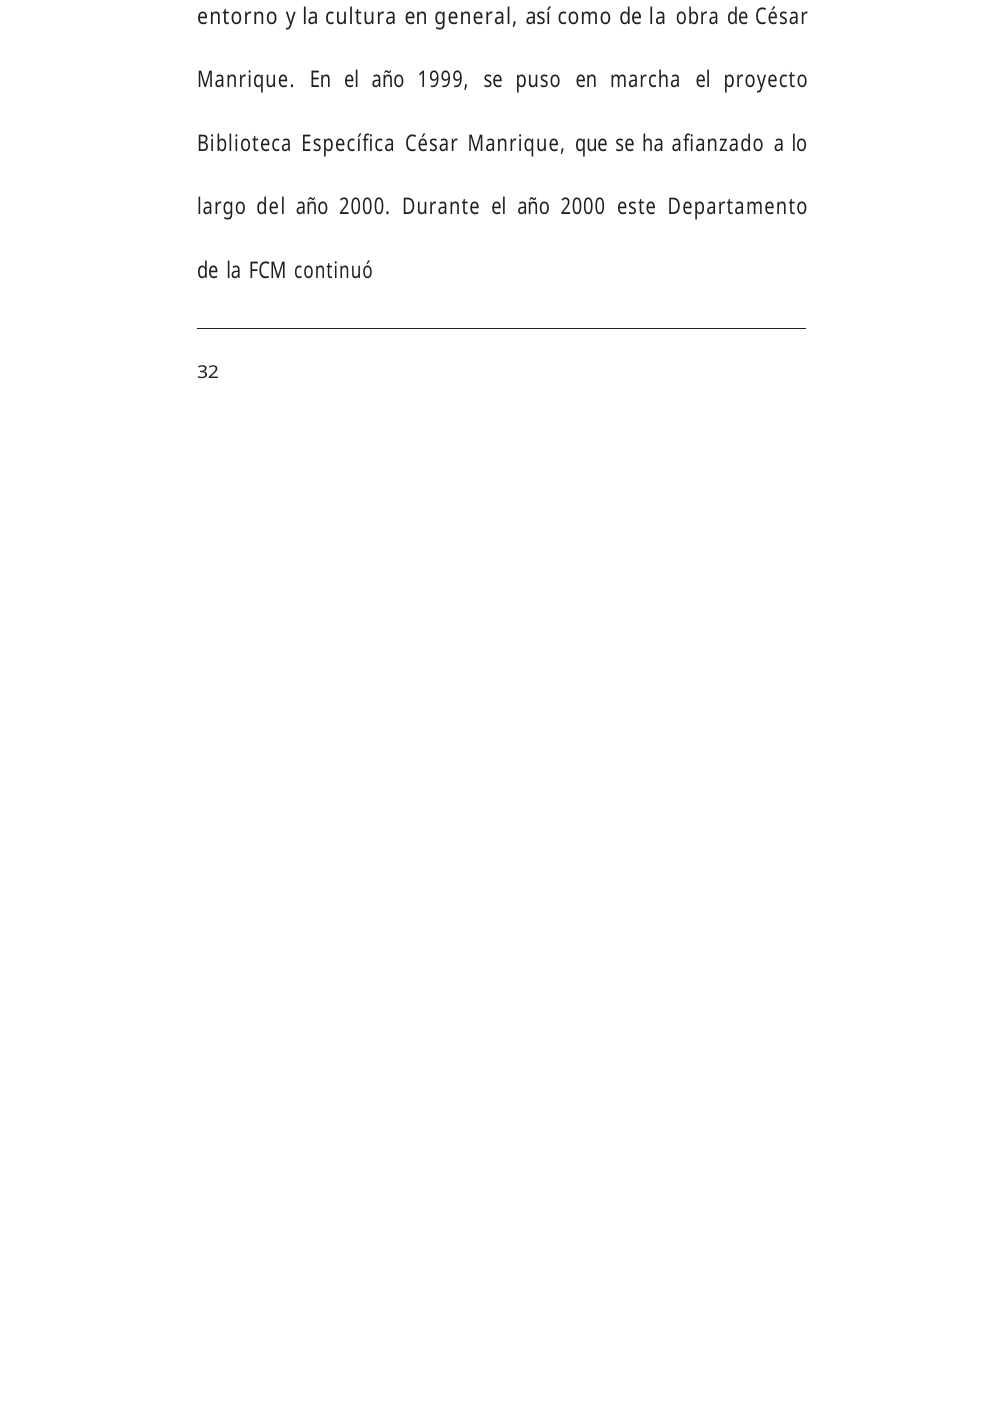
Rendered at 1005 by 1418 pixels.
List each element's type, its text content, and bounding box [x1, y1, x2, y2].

text entorno y la cultura en general, así como de la obra de César Manrique. En el año 1999, se puso en marcha el proyecto Biblioteca Específica César Manrique, que se ha afianzado a lo largo del año 2000. Durante el año 2000 este Departamento de la FCM continuó [197, 0, 808, 285]
text 32 [197, 360, 857, 384]
